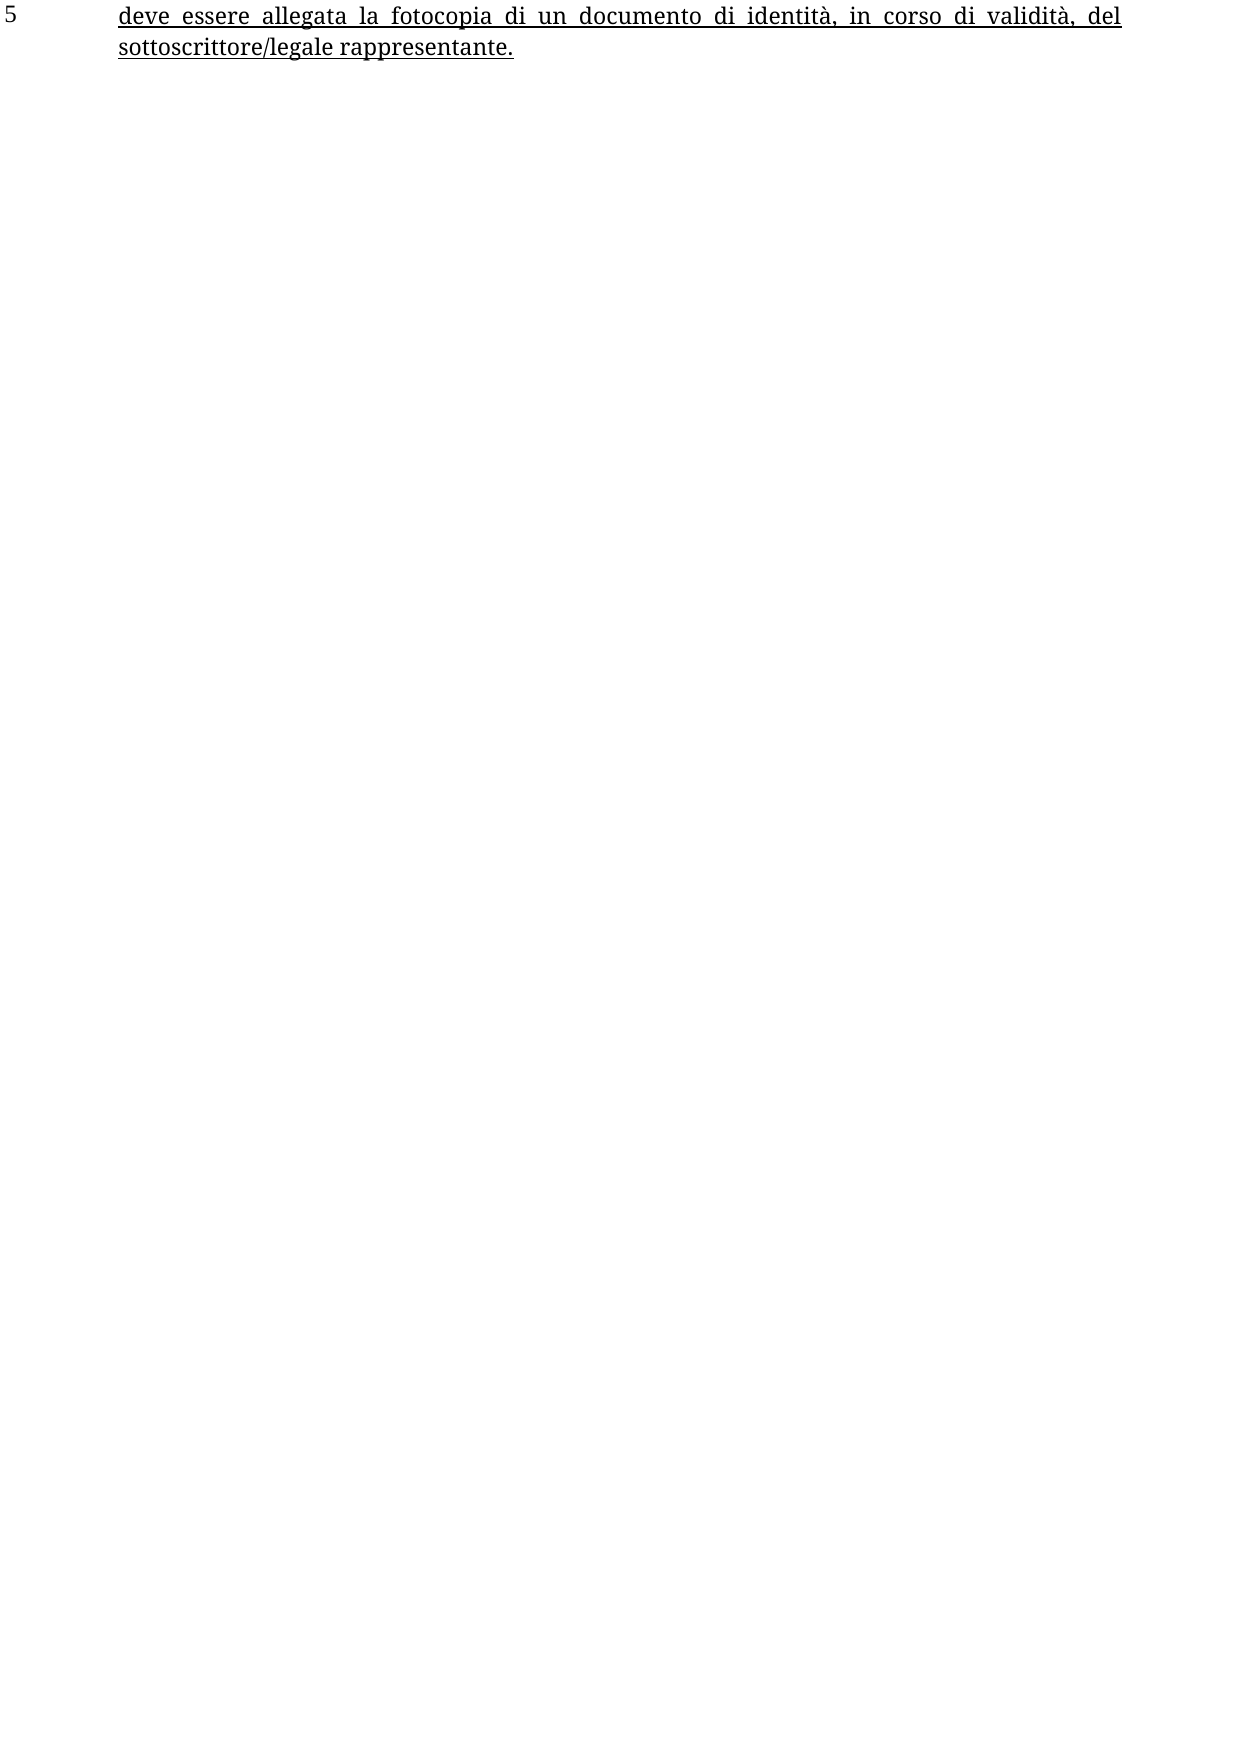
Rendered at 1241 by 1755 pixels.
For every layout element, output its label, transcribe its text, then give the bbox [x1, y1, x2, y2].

text deve essere allegata la fotocopia di un documento di identità, in corso di validità, del [118, 0, 1122, 26]
text sottoscrittore/legale rappresentante. [118, 28, 1122, 62]
